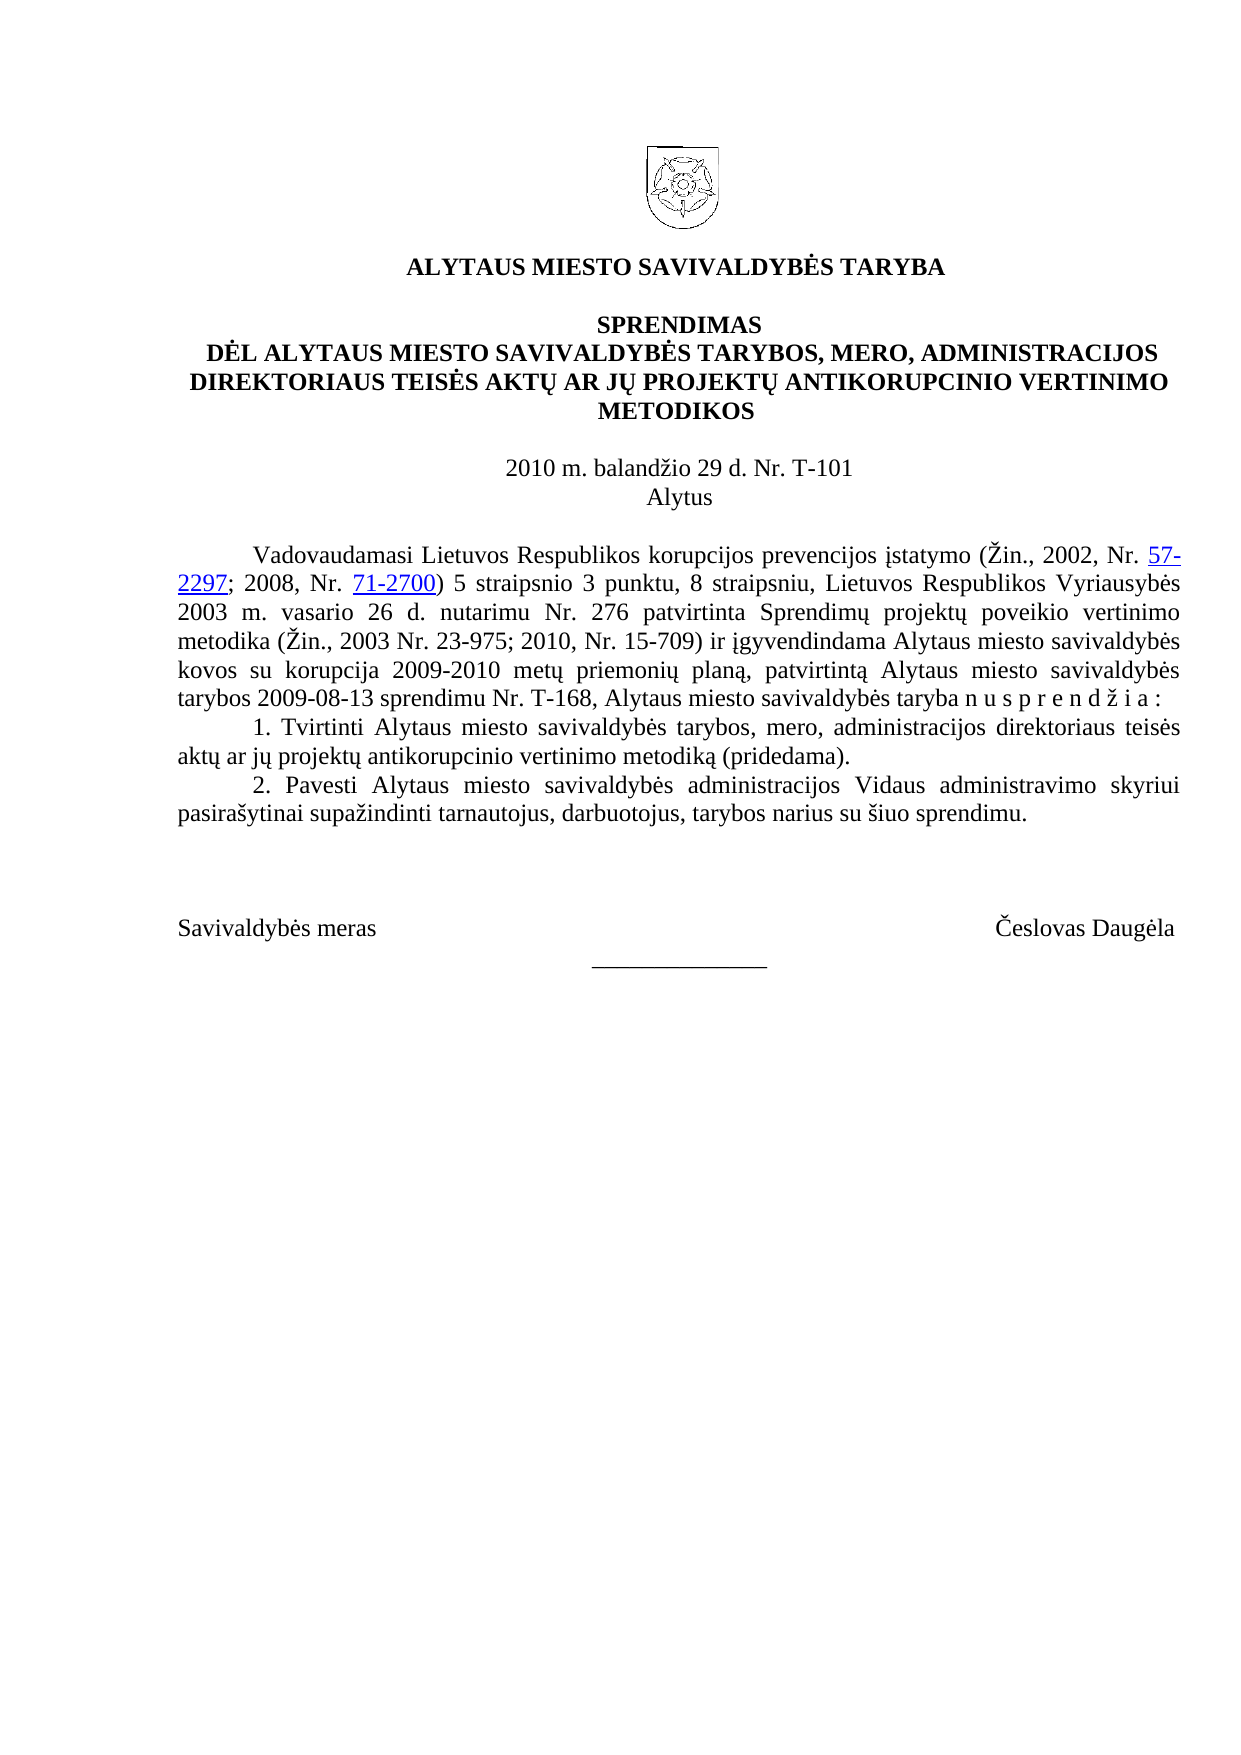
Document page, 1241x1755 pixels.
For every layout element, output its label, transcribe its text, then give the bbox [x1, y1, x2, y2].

text 1. Tvirtinti Alytaus miesto savivaldybės tarybos, mero, administracijos direktoriaus teisės aktų ar jų projektų antikorupcinio vertinimo metodiką (pridedama). [177, 712, 1181, 770]
text ______________ [177, 942, 1181, 971]
text Savivaldybės meras Česlovas Daugėla [177, 913, 1181, 942]
text SPRENDIMAS [177, 310, 1181, 338]
text 2. Pavesti Alytaus miesto savivaldybės administracijos Vidaus administravimo skyriui pasirašytinai supažindinti tarnautojus, darbuotojus, tarybos narius su šiuo sprendimu. [177, 770, 1181, 827]
text DĖL ALYTAUS MIESTO SAVIVALDYBĖS TARYBOS, MERO, ADMINISTRACIJOS DIREKTORIAUS TEISĖS AKTŲ AR JŲ PROJEKTŲ ANTIKORUPCINIO VERTINIMO METODIKOS [177, 338, 1181, 425]
text ALYTAUS MIESTO SAVIVALDYBĖS TARYBA [177, 252, 1181, 281]
text Vadovaudamasi Lietuvos Respublikos korupcijos prevencijos įstatymo (Žin., 2002, Nr. 57-2297; 2008, Nr. 71-2700) 5 straipsnio 3 punktu, 8 straipsniu, Lietuvos Respublikos Vyriausybės 2003 m. vasario 26 d. nutarimu Nr. 276 patvirtinta Sprendimų projektų poveikio vertinimo metodika (Žin., 2003 Nr. 23-975; 2010, Nr. 15-709) ir įgyvendindama Alytaus miesto savivaldybės kovos su korupcija 2009-2010 metų priemonių planą, patvirtintą Alytaus miesto savivaldybės tarybos 2009-08-13 sprendimu Nr. T-168, Alytaus miesto savivaldybės taryba n u s p r e n d ž i a : [177, 540, 1181, 712]
text 2010 m. balandžio 29 d. Nr. T-101 [177, 453, 1181, 482]
text Alytus [177, 482, 1181, 511]
